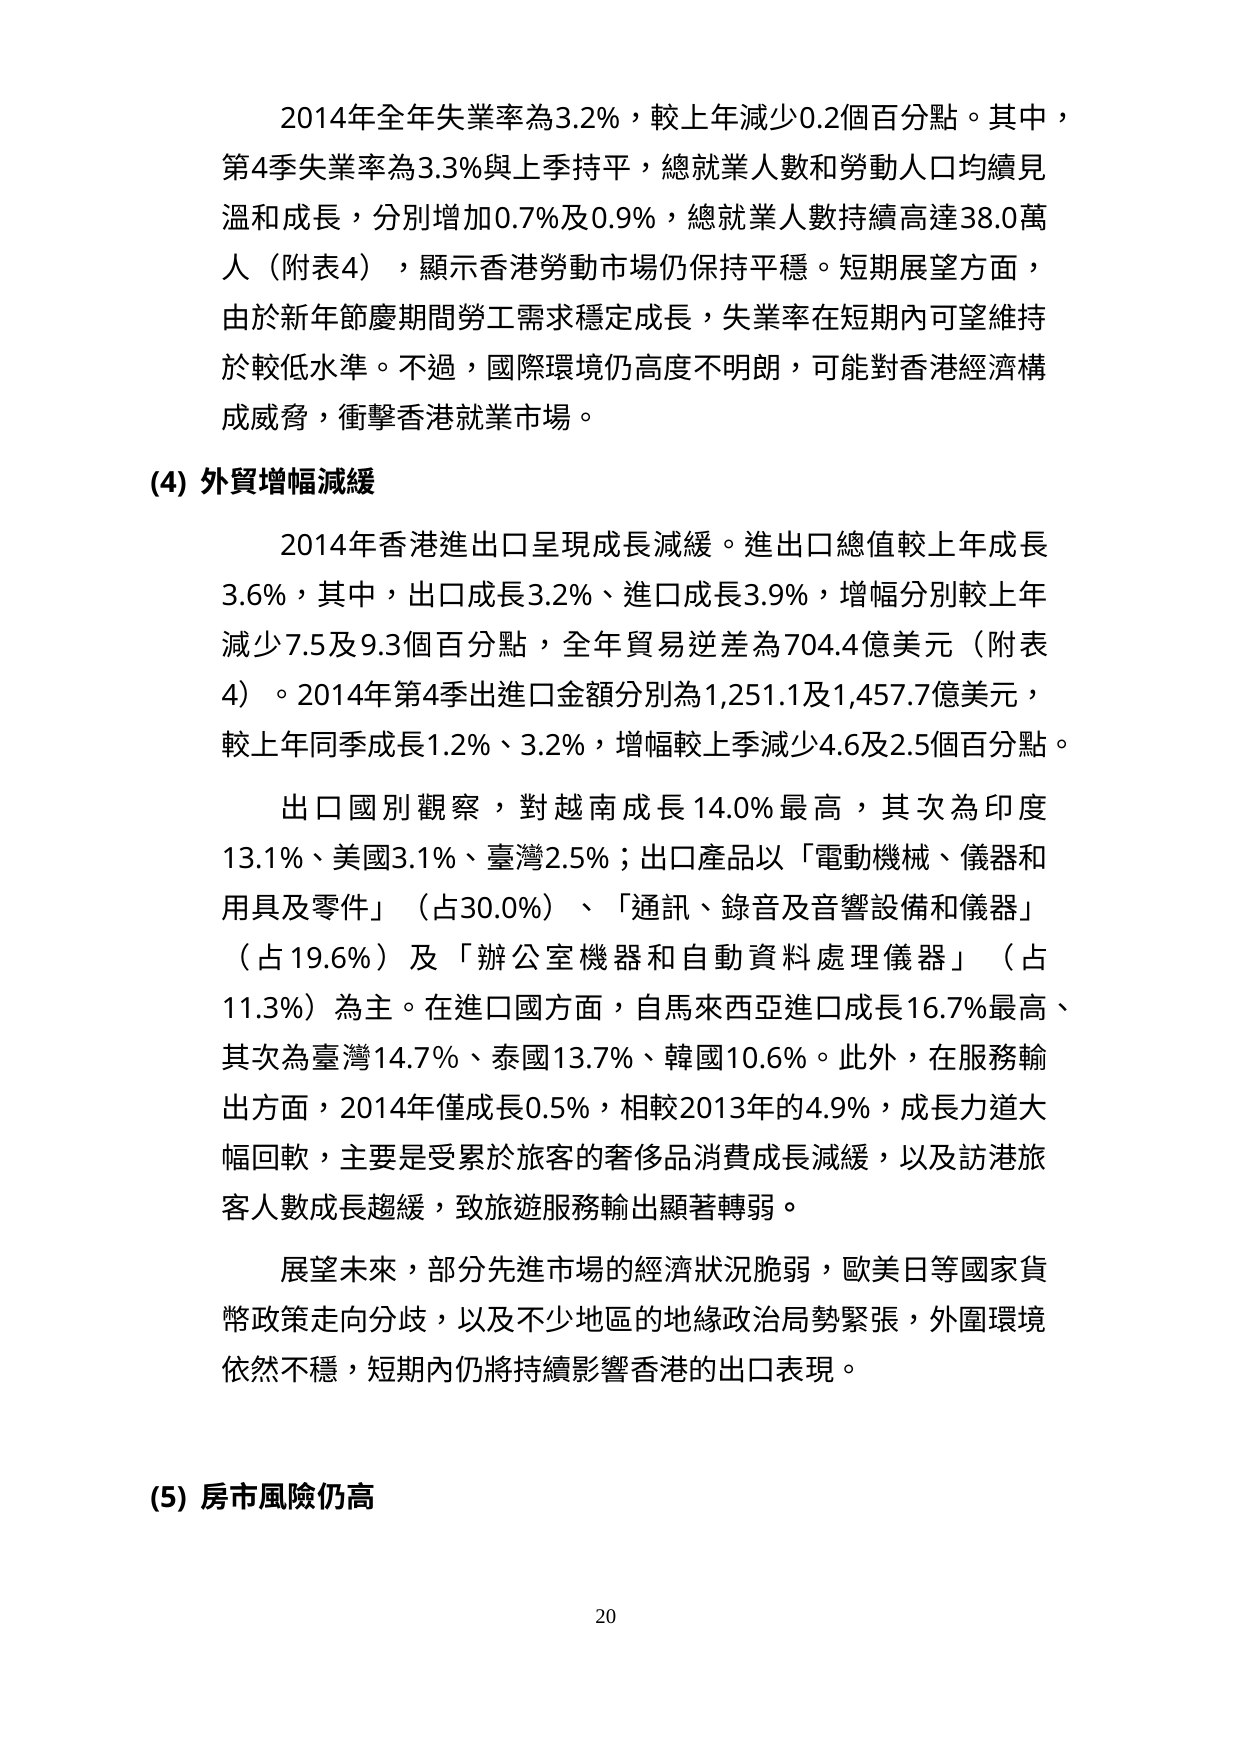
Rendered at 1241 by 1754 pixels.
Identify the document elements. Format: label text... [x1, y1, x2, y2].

list 房市風險仍高 [162, 1466, 1048, 1518]
list 外貿增幅減緩 [162, 451, 1048, 503]
text 2014年香港進出口呈現成長減緩。進出口總值較上年成長3.6%，其中，出口成長3.2%、進口成長3.9%，增幅分別較上年減少7.5及9.3個百分點，全年貿易逆差為704.4億美元（附表4）。2014年第4季出進口金額分別為1,251.1及1,457.7億美元，較上年同季成長1.2%、3.2%，增幅較上季減少4.6及2.5個百分點。 [221, 516, 1048, 766]
text 展望未來，部分先進市場的經濟狀況脆弱，歐美日等國家貨幣政策走向分歧，以及不少地區的地緣政治局勢緊張，外圍環境依然不穩，短期內仍將持續影響香港的出口表現。 [221, 1241, 1048, 1391]
text 出口國別觀察，對越南成長14.0%最高，其次為印度13.1%、美國3.1%、臺灣2.5%；出口產品以「電動機械、儀器和用具及零件」（占30.0%）、「通訊、錄音及音響設備和儀器」（占19.6%）及「辦公室機器和自動資料處理儀器」（占11.3%）為主。在進口國方面，自馬來西亞進口成長16.7%最高、其次為臺灣14.7％、泰國13.7%、韓國10.6%。此外，在服務輸出方面，2014年僅成長0.5%，相較2013年的4.9%，成長力道大幅回軟，主要是受累於旅客的奢侈品消費成長減緩，以及訪港旅客人數成長趨緩，致旅遊服務輸出顯著轉弱。 [221, 778, 1048, 1228]
text 2014年全年失業率為3.2%，較上年減少0.2個百分點。其中，第4季失業率為3.3%與上季持平，總就業人數和勞動人口均續見溫和成長，分別增加0.7%及0.9%，總就業人數持續高達38.0萬人（附表4），顯示香港勞動市場仍保持平穩。短期展望方面，由於新年節慶期間勞工需求穩定成長，失業率在短期內可望維持於較低水準。不過，國際環境仍高度不明朗，可能對香港經濟構成威脅，衝擊香港就業市場。 [221, 89, 1048, 439]
